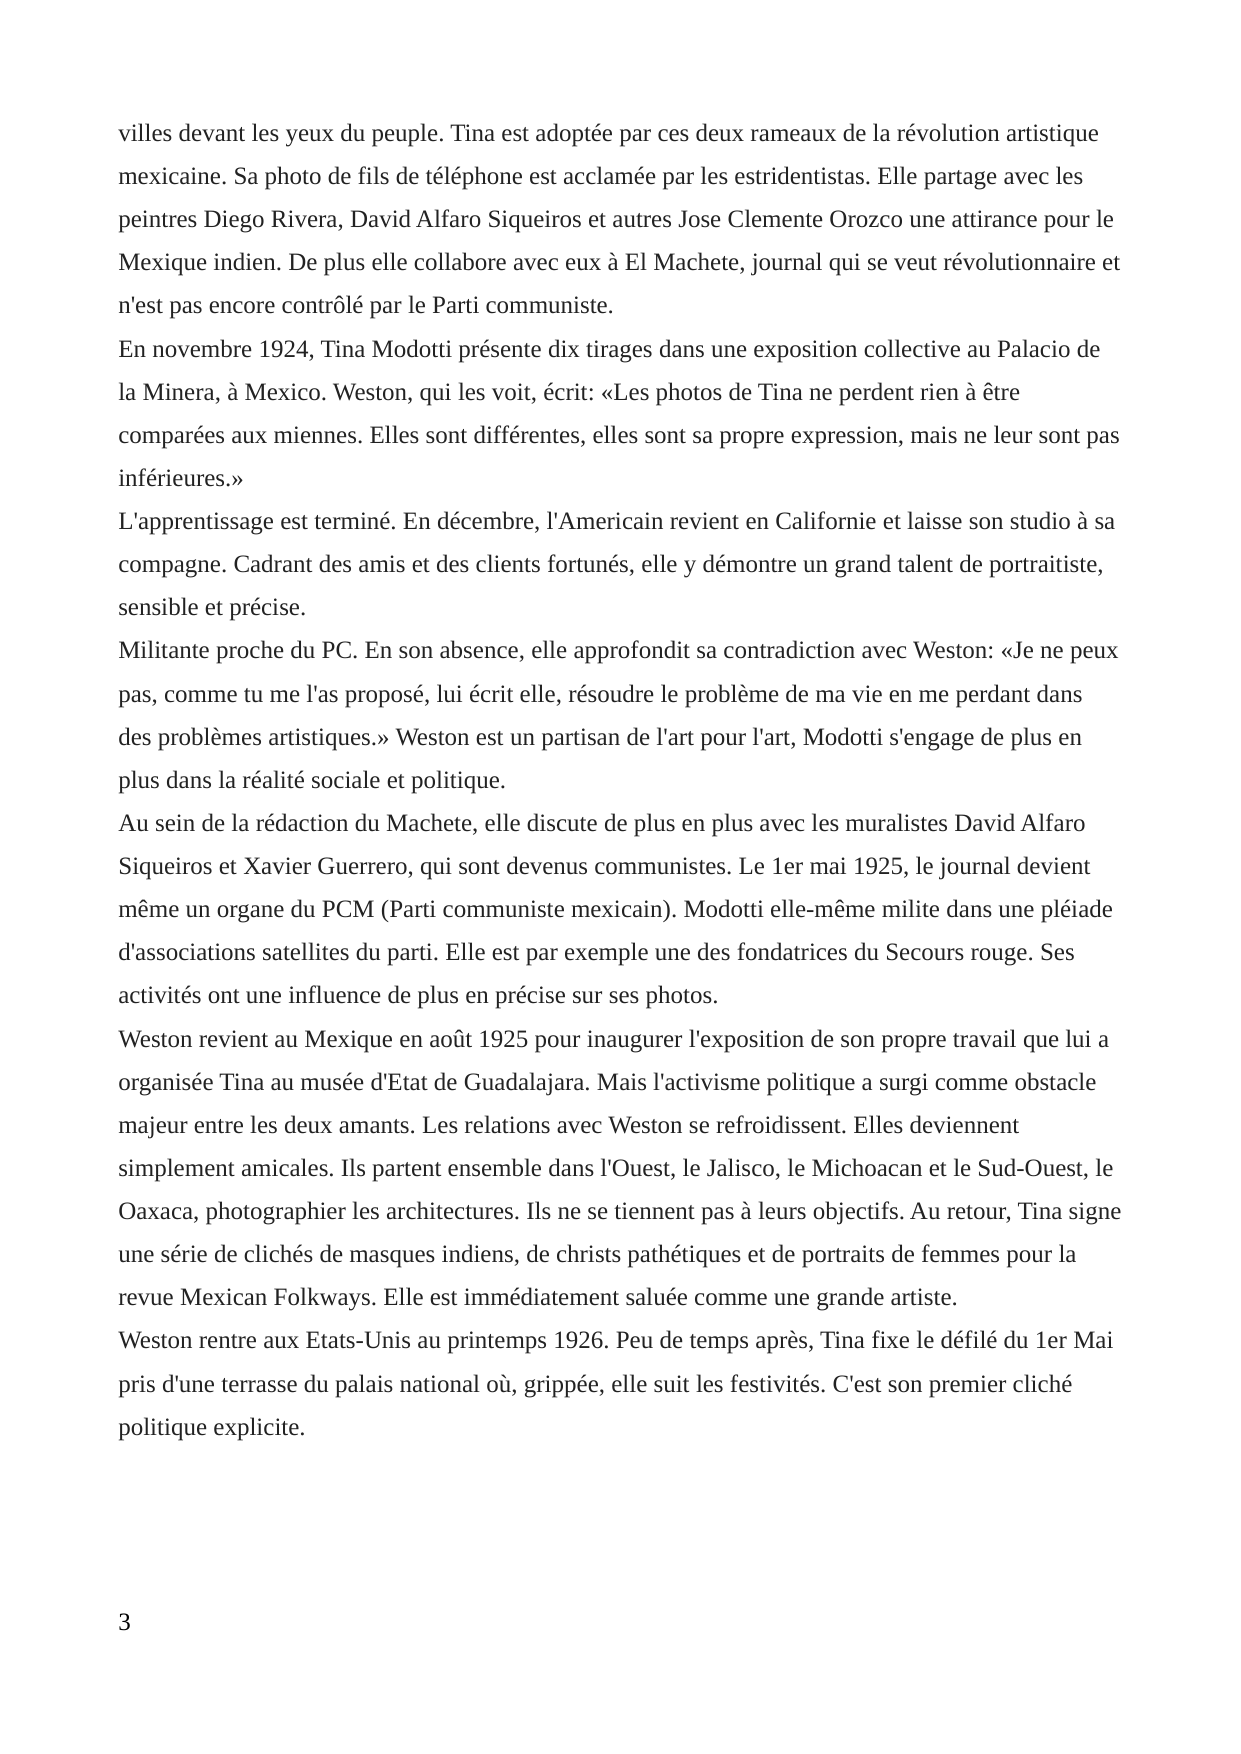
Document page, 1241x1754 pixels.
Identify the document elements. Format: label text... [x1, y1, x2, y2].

text villes devant les yeux du peuple. Tina est adoptée par ces deux rameaux de la révolution artistique mexicaine. Sa photo de fils de téléphone est acclamée par les estridentistas. Elle partage avec les peintres Diego Rivera, David Alfaro Siqueiros et autres Jose Clemente Orozco une attirance pour le Mexique indien. De plus elle collabore avec eux à El Machete, journal qui se veut révolutionnaire et n'est pas encore contrôlé par le Parti communiste. [118, 118, 1122, 319]
text Weston rentre aux Etats-Unis au printemps 1926. Peu de temps après, Tina fixe le défilé du 1er Mai pris d'une terrasse du palais national où, grippée, elle suit les festivités. C'est son premier cliché politique explicite. [118, 1326, 1122, 1441]
text Weston revient au Mexique en août 1925 pour inaugurer l'exposition de son propre travail que lui a organisée Tina au musée d'Etat de Guadalajara. Mais l'activisme politique a surgi comme obstacle majeur entre les deux amants. Les relations avec Weston se refroidissent. Elles deviennent simplement amicales. Ils partent ensemble dans l'Ouest, le Jalisco, le Michoacan et le Sud-Ouest, le Oaxaca, photographier les architectures. Ils ne se tiennent pas à leurs objectifs. Au retour, Tina signe une série de clichés de masques indiens, de christs pathétiques et de portraits de femmes pour la revue Mexican Folkways. Elle est immédiatement saluée comme une grande artiste. [118, 1024, 1122, 1311]
text L'apprentissage est terminé. En décembre, l'Americain revient en Californie et laisse son studio à sa compagne. Cadrant des amis et des clients fortunés, elle y démontre un grand talent de portraitiste, sensible et précise. [118, 506, 1122, 621]
text Au sein de la rédaction du Machete, elle discute de plus en plus avec les muralistes David Alfaro Siqueiros et Xavier Guerrero, qui sont devenus communistes. Le 1er mai 1925, le journal devient même un organe du PCM (Parti communiste mexicain). Modotti elle-même milite dans une pléiade d'associations satellites du parti. Elle est par exemple une des fondatrices du Secours rouge. Ses activités ont une influence de plus en précise sur ses photos. [118, 808, 1122, 1009]
text En novembre 1924, Tina Modotti présente dix tirages dans une exposition collective au Palacio de la Minera, à Mexico. Weston, qui les voit, écrit: «Les photos de Tina ne perdent rien à être comparées aux miennes. Elles sont différentes, elles sont sa propre expression, mais ne leur sont pas inférieures.» [118, 334, 1122, 492]
text Militante proche du PC. En son absence, elle approfondit sa contradiction avec Weston: «Je ne peux pas, comme tu me l'as proposé, lui écrit elle, résoudre le problème de ma vie en me perdant dans des problèmes artistiques.» Weston est un partisan de l'art pour l'art, Modotti s'engage de plus en plus dans la réalité sociale et politique. [118, 636, 1122, 794]
